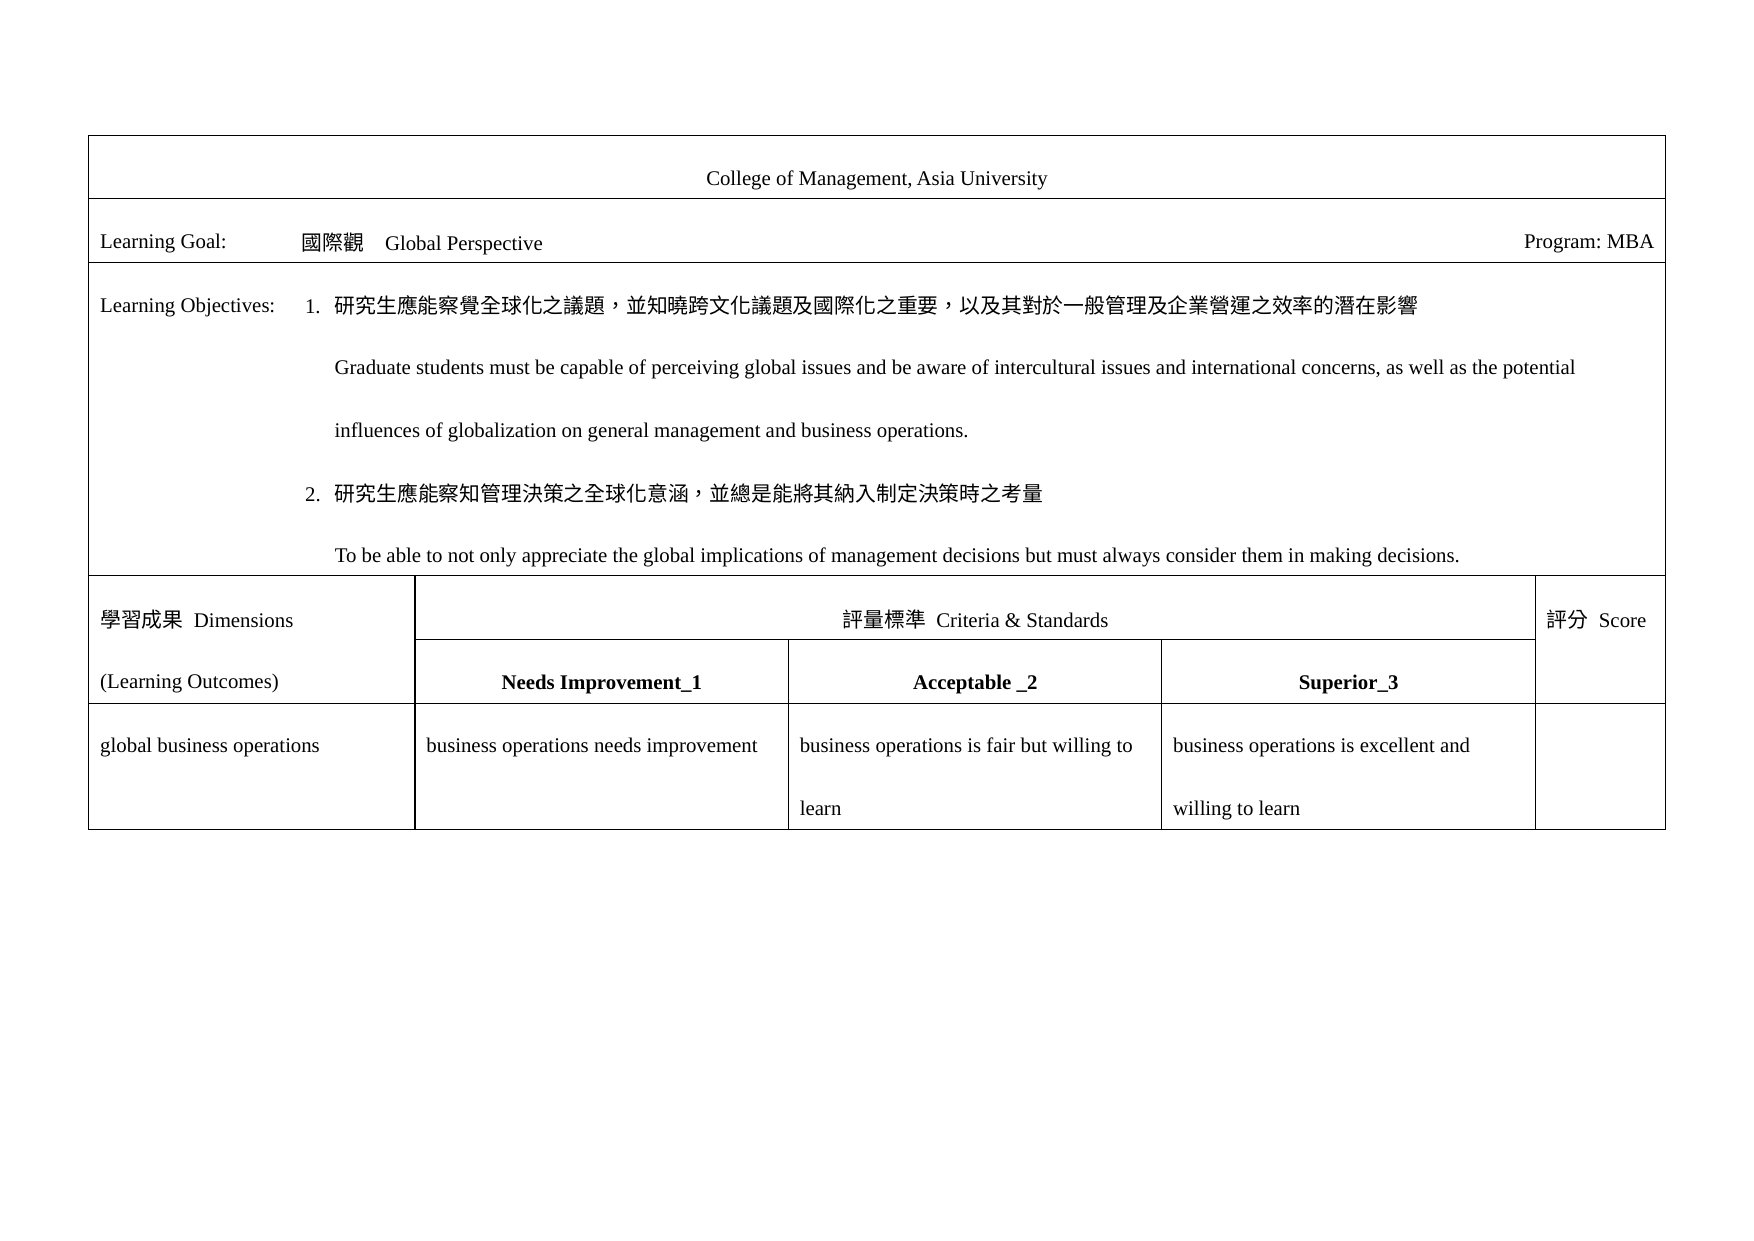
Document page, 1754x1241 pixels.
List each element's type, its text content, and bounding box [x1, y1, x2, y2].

table_cell Program: MBA [1404, 199, 1665, 262]
table_cell Learning Objectives: [89, 263, 290, 575]
table_cell Superior_3 [1162, 640, 1535, 702]
table_cell Acceptable _2 [789, 640, 1161, 702]
table_cell 學習成果 Dimensions (Learning Outcomes) [89, 576, 414, 702]
table_cell global business operations [89, 704, 414, 828]
table_cell 研究生應能察覺全球化之議題，並知曉跨文化議題及國際化之重要，以及其對於一般管理及企業營運之效率的潛在影響 Graduate students must be capable of perceiving global issues and be aware of intercultural issues and international concerns, as well as the potential influences of globalization on general management and business operations. 研究生應能察知管理決策之全球化意涵，並總是能將其納入制定決策時之考量 To be able to not only appreciate the global implications of management decisions but must always consider them in making decisions. [290, 263, 1665, 575]
table_cell Needs Improvement_1 [416, 640, 788, 702]
table_cell [1536, 704, 1665, 828]
table_cell 評分 Score [1536, 576, 1665, 702]
table_header College of Management, Asia University [89, 136, 1665, 198]
table_cell 國際觀 Global Perspective [290, 199, 1403, 262]
table_cell 評量標準 Criteria & Standards [416, 576, 1535, 639]
table_cell business operations is fair but willing to learn [789, 704, 1161, 828]
table_cell business operations needs improvement [416, 704, 788, 828]
table_cell business operations is excellent and willing to learn [1162, 704, 1535, 828]
table_cell Learning Goal: [89, 199, 290, 262]
